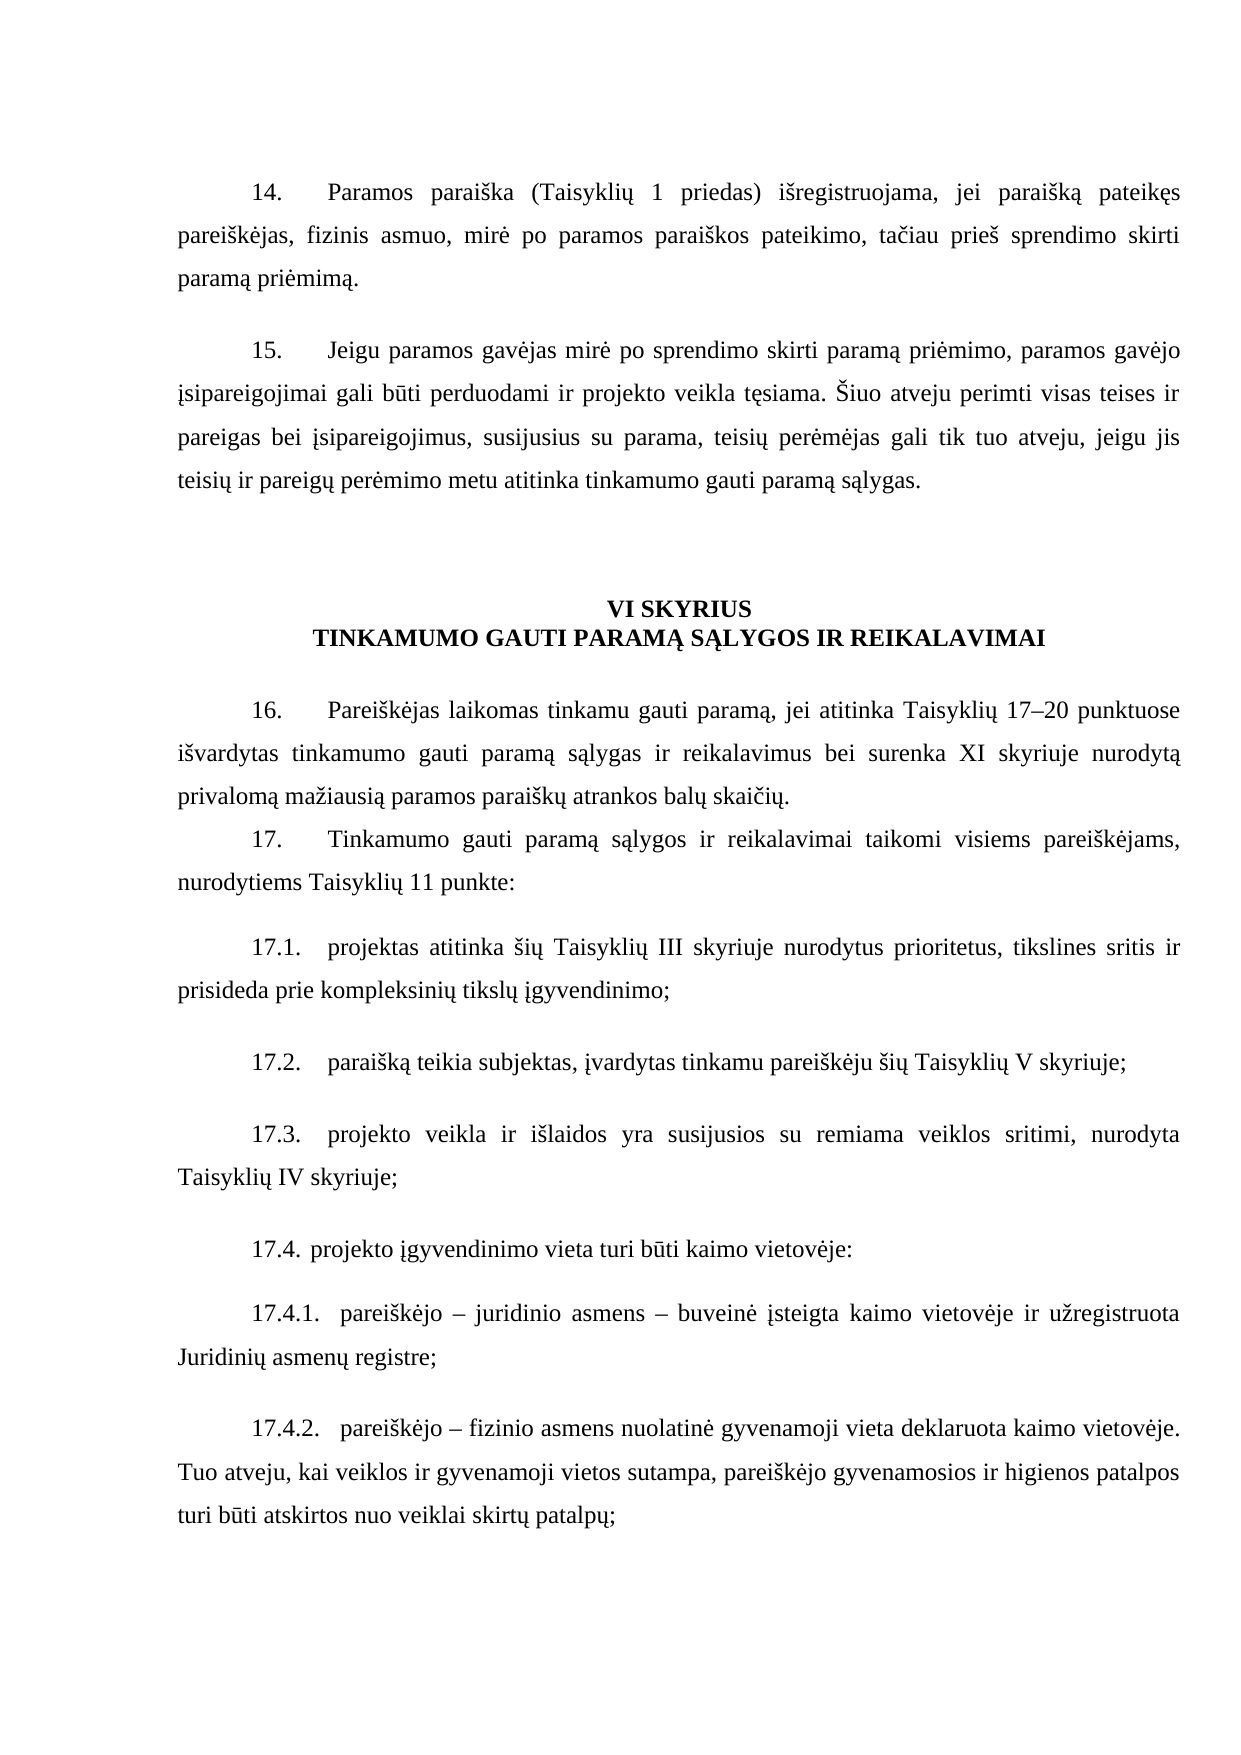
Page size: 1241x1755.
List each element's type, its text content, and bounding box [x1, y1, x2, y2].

text 14. Paramos paraiška (Taisyklių 1 priedas) išregistruojama, jei paraišką pateikęs pareiškėjas, fizinis asmuo, mirė po paramos paraiškos pateikimo, tačiau prieš sprendimo skirti paramą priėmimą. [177, 177, 1181, 292]
text 17.4.1. pareiškėjo – juridinio asmens – buveinė įsteigta kaimo vietovėje ir užregistruota Juridinių asmenų registre; [177, 1298, 1181, 1370]
text TINKAMUMO GAUTI PARAMĄ SĄLYGOS IR REIKALAVIMAI [177, 623, 1181, 652]
text 17. Tinkamumo gauti paramą sąlygos ir reikalavimai taikomi visiems pareiškėjams, nurodytiems Taisyklių 11 punkte: [177, 824, 1181, 896]
text VI SKYRIUS [177, 594, 1181, 623]
text 16. Pareiškėjas laikomas tinkamu gauti paramą, jei atitinka Taisyklių 17–20 punktuose išvardytas tinkamumo gauti paramą sąlygas ir reikalavimus bei surenka XI skyriuje nurodytą privalomą mažiausią paramos paraiškų atrankos balų skaičių. [177, 695, 1181, 810]
text 17.4.2. pareiškėjo – fizinio asmens nuolatinė gyvenamoji vieta deklaruota kaimo vietovėje. Tuo atveju, kai veiklos ir gyvenamoji vietos sutampa, pareiškėjo gyvenamosios ir higienos patalpos turi būti atskirtos nuo veiklai skirtų patalpų; [177, 1413, 1181, 1528]
text 17.3. projekto veikla ir išlaidos yra susijusios su remiama veiklos sritimi, nurodyta Taisyklių IV skyriuje; [177, 1119, 1181, 1191]
text 15. Jeigu paramos gavėjas mirė po sprendimo skirti paramą priėmimo, paramos gavėjo įsipareigojimai gali būti perduodami ir projekto veikla tęsiama. Šiuo atveju perimti visas teises ir pareigas bei įsipareigojimus, susijusius su parama, teisių perėmėjas gali tik tuo atveju, jeigu jis teisių ir pareigų perėmimo metu atitinka tinkamumo gauti paramą sąlygas. [177, 335, 1181, 493]
text 17.4. projekto įgyvendinimo vieta turi būti kaimo vietovėje: [177, 1234, 1181, 1262]
text 17.1. projektas atitinka šių Taisyklių III skyriuje nurodytus prioritetus, tikslines sritis ir prisideda prie kompleksinių tikslų įgyvendinimo; [177, 932, 1181, 1004]
text 17.2. paraišką teikia subjektas, įvardytas tinkamu pareiškėju šių Taisyklių V skyriuje; [177, 1047, 1181, 1076]
